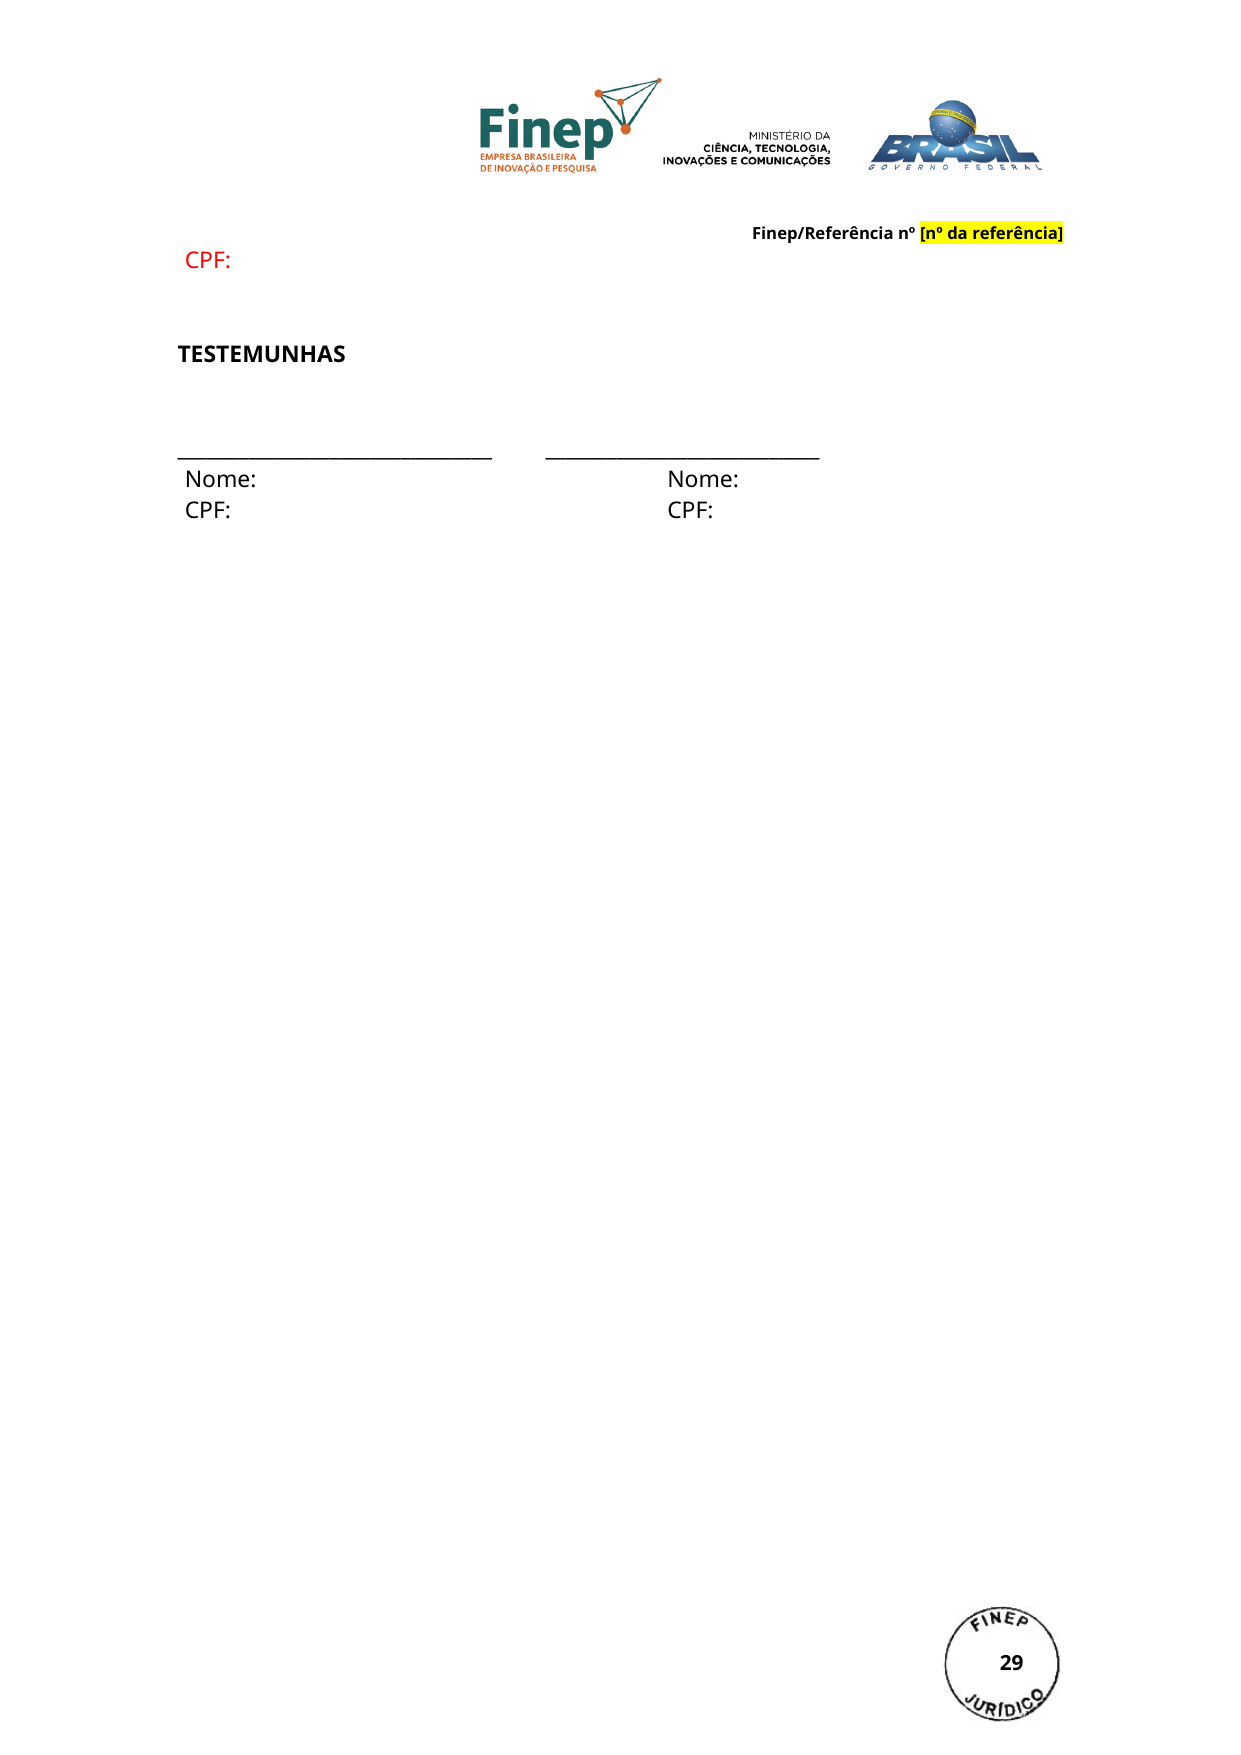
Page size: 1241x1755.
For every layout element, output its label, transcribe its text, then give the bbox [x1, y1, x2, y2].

table_cell [581, 494, 660, 525]
subtitle TESTEMUNHAS [177, 338, 1063, 369]
table_cell [628, 244, 716, 275]
table_cell CPF: [660, 494, 1063, 525]
table_header Nome: [660, 463, 1063, 494]
table_header Nome: [177, 463, 581, 494]
table_cell CPF: [177, 494, 581, 525]
text _______________________________ ___________________________ [177, 432, 1063, 463]
table_cell CPF: [177, 244, 627, 275]
table_header [581, 463, 660, 494]
